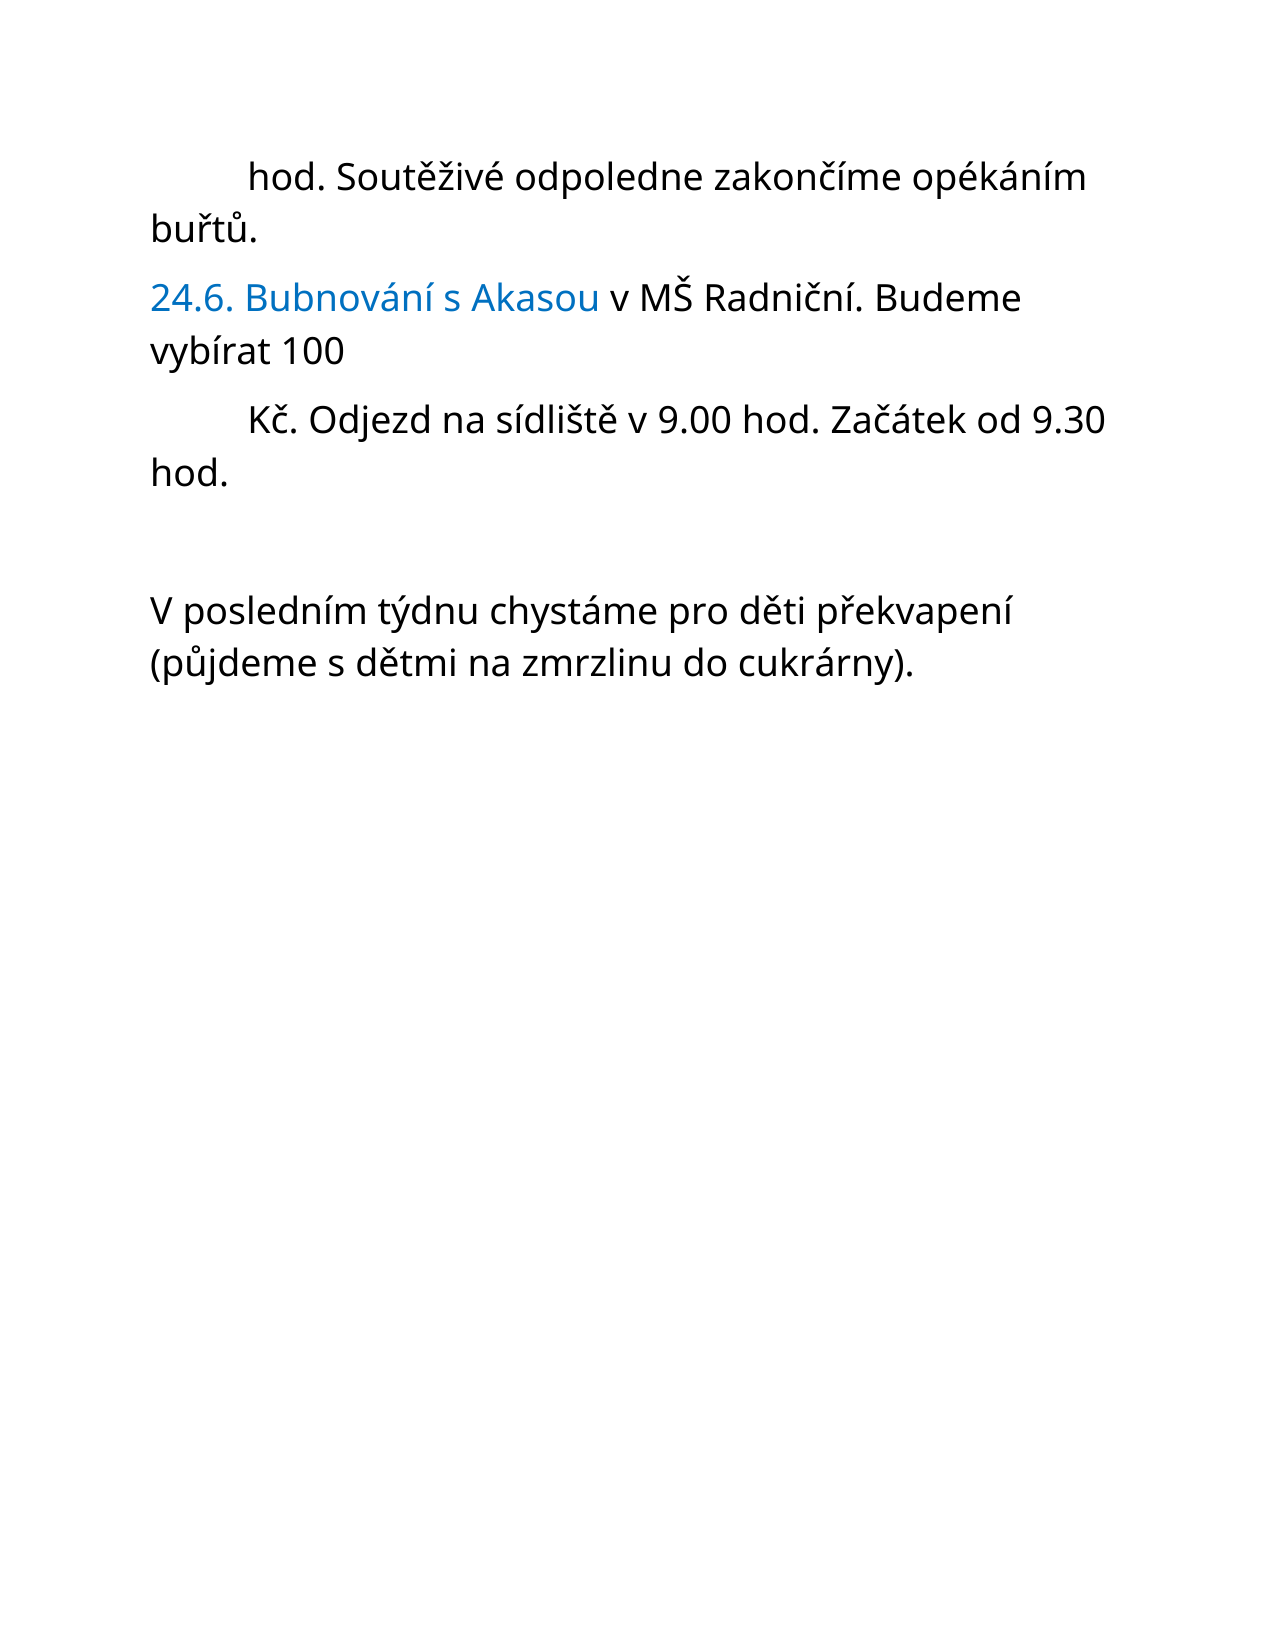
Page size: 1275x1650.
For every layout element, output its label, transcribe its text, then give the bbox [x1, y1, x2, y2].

text 24.6. Bubnování s Akasou v MŠ Radniční. Budeme vybírat 100 [150, 272, 1125, 375]
text Kč. Odjezd na sídliště v 9.00 hod. Začátek od 9.30 hod. [150, 393, 1125, 497]
text hod. Soutěživé odpoledne zakončíme opékáním buřtů. [150, 150, 1125, 253]
text V posledním týdnu chystáme pro děti překvapení (půjdeme s dětmi na zmrzlinu do cukrárny). [150, 584, 1125, 688]
